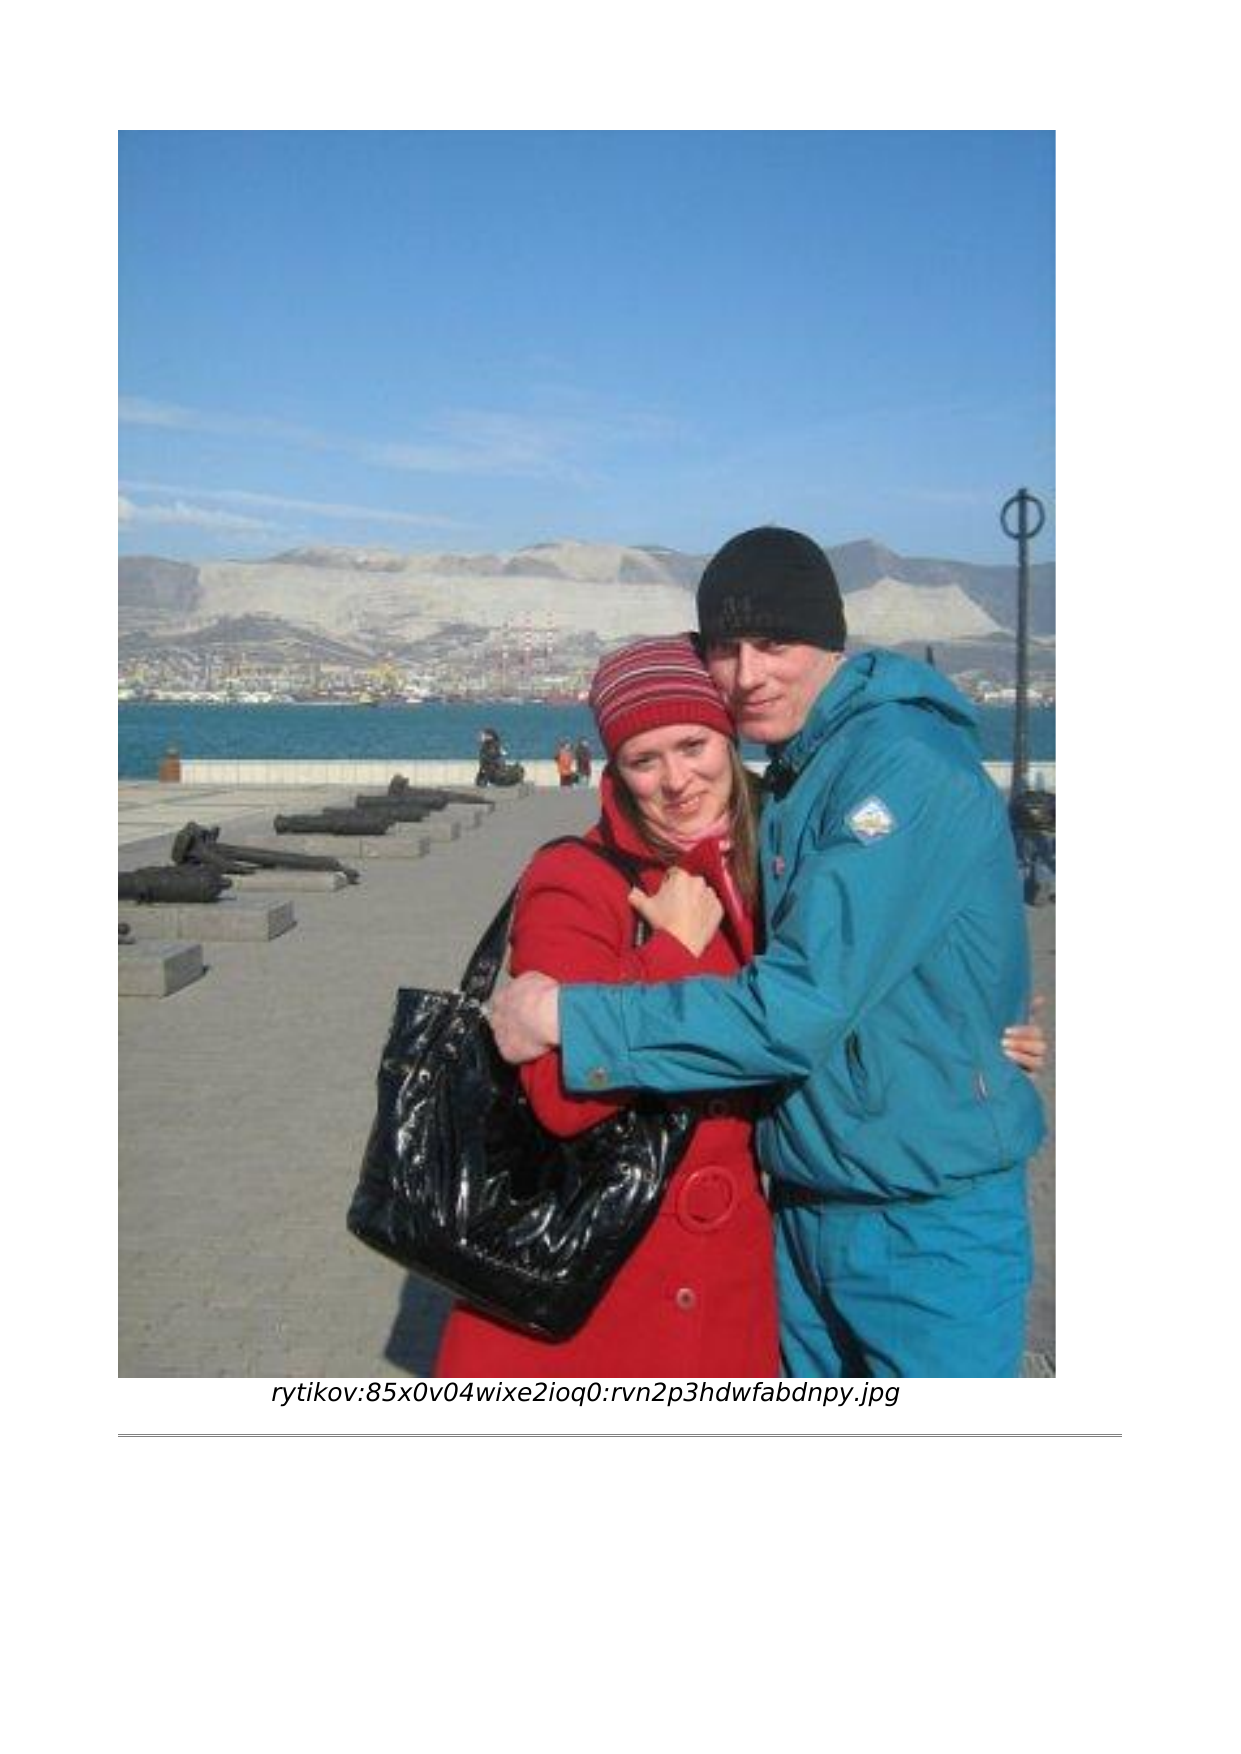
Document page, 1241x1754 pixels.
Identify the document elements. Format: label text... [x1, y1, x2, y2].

picture [118, 130, 1056, 1378]
text rytikov:85x0v04wixe2ioq0:rvn2p3hdwfabdnpy.jpg [118, 1378, 1056, 1407]
